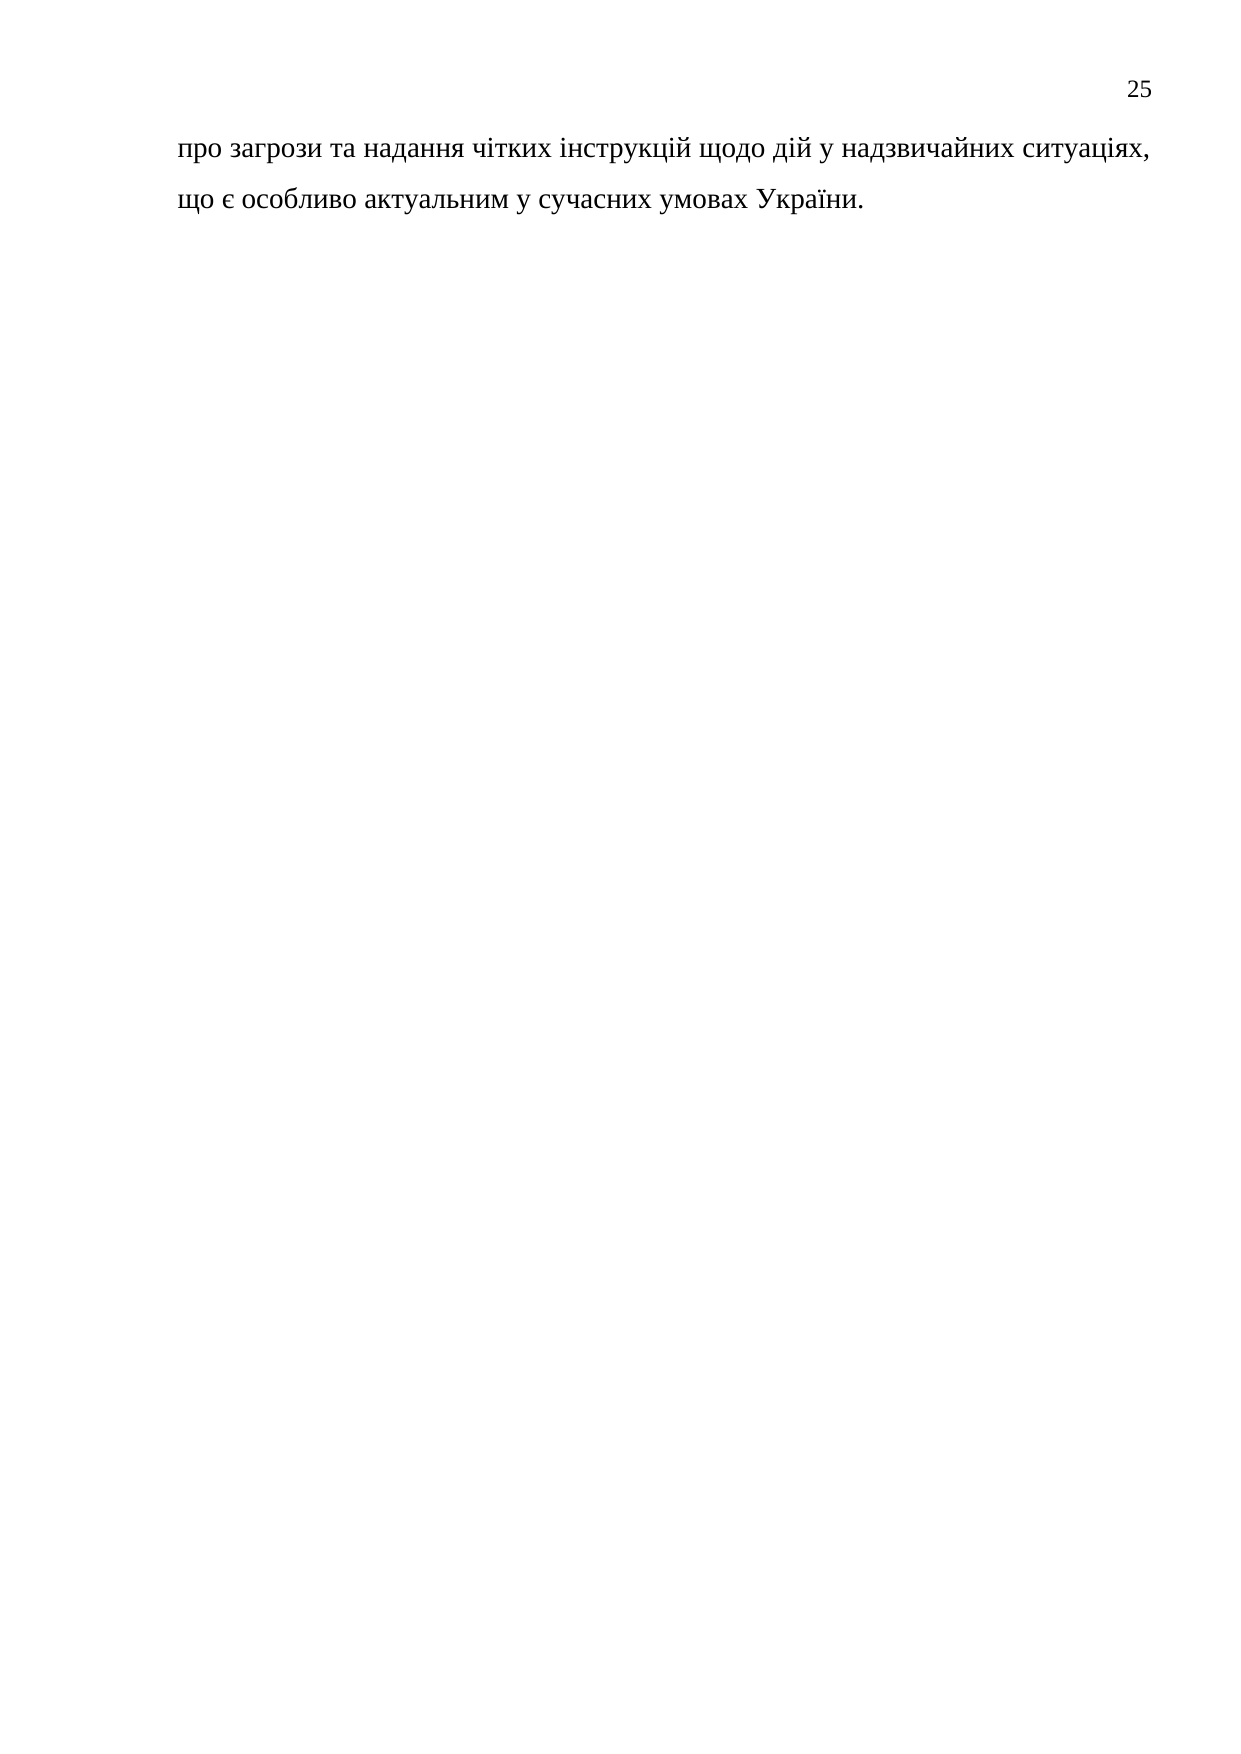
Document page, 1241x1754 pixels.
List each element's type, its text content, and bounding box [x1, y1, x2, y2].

text про загрози та надання чітких інструкцій щодо дій у надзвичайних ситуаціях, що є особливо актуальним у сучасних умовах України. [177, 131, 1152, 214]
